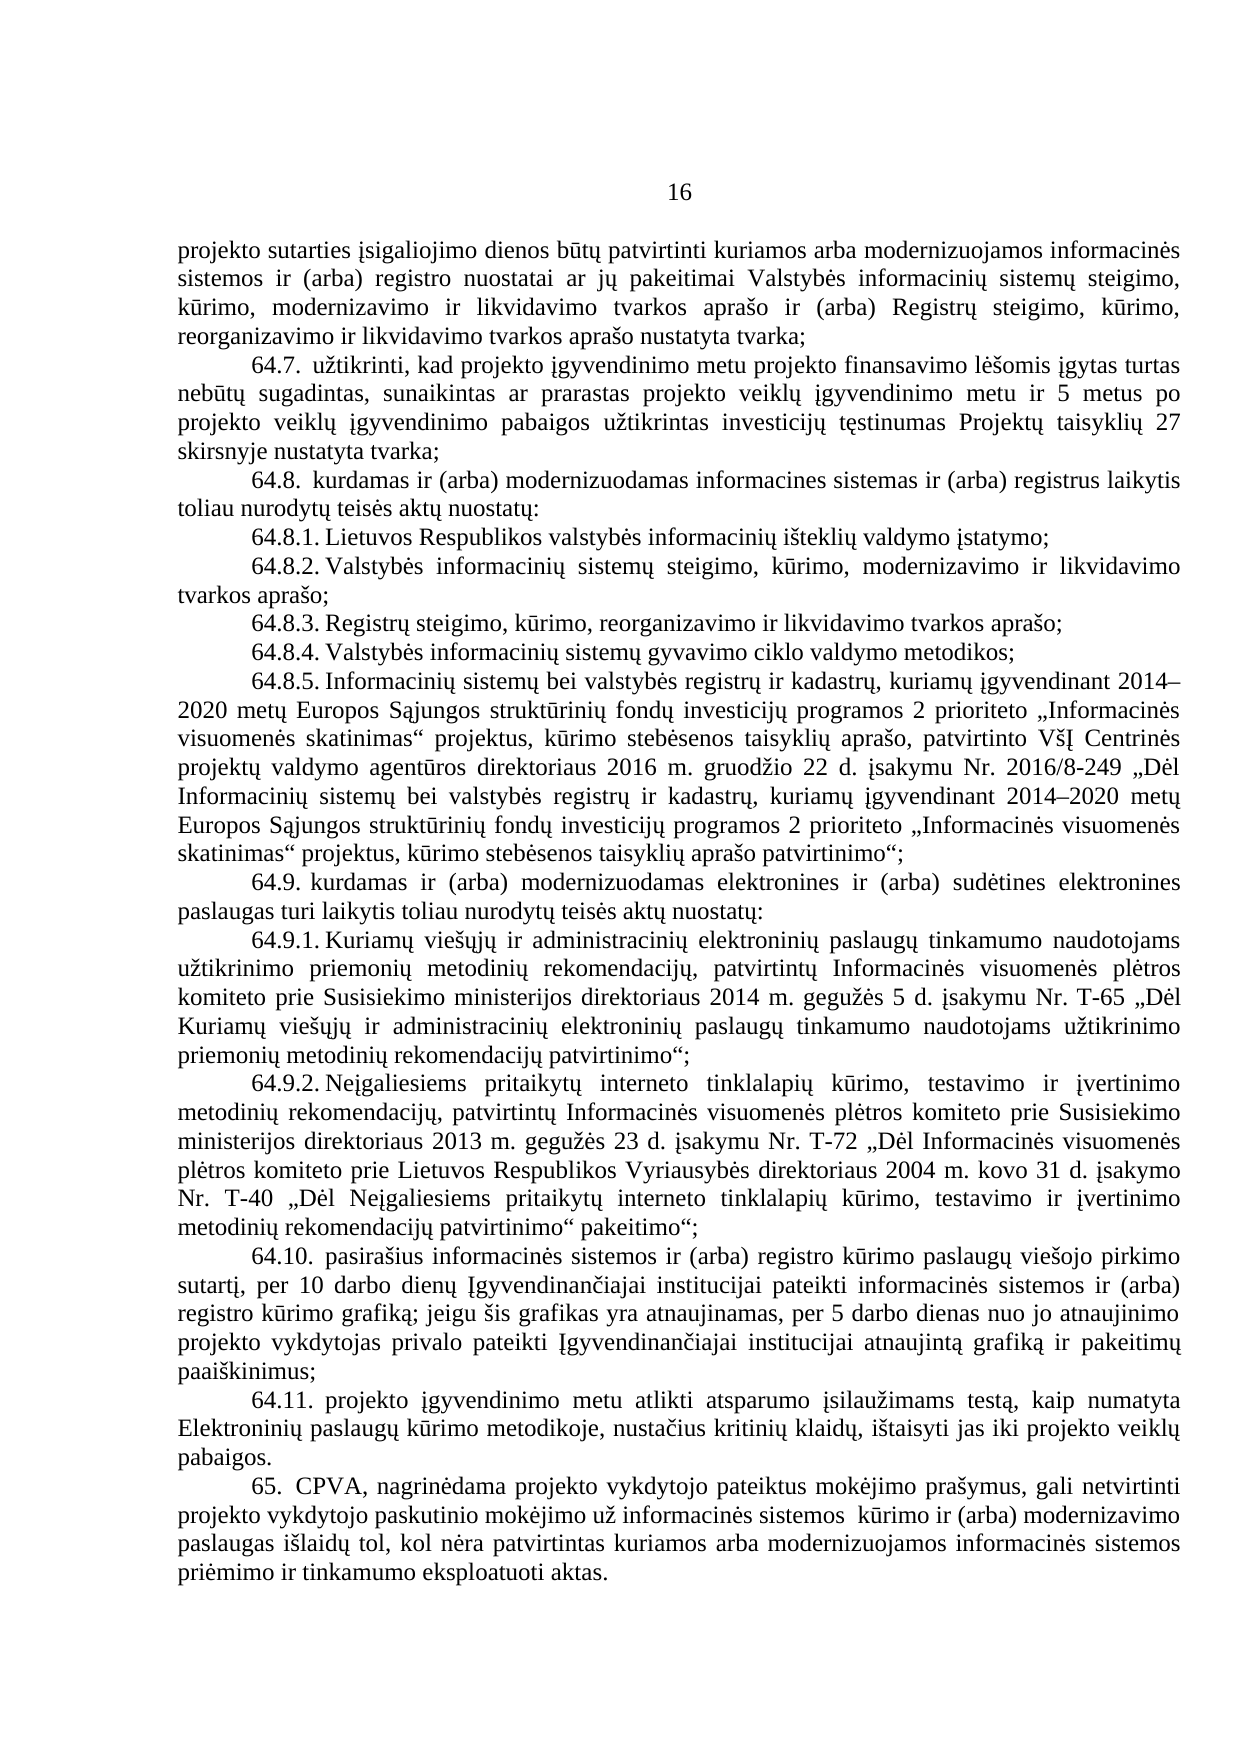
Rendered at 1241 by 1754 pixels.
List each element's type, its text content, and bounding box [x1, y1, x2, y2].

text 64.8.2. Valstybės informacinių sistemų steigimo, kūrimo, modernizavimo ir likvidavimo tvarkos aprašo; [177, 551, 1181, 608]
text 64.7. užtikrinti, kad projekto įgyvendinimo metu projekto finansavimo lėšomis įgytas turtas nebūtų sugadintas, sunaikintas ar prarastas projekto veiklų įgyvendinimo metu ir 5 metus po projekto veiklų įgyvendinimo pabaigos užtikrintas investicijų tęstinumas Projektų taisyklių 27 skirsnyje nustatyta tvarka; [177, 350, 1181, 465]
text projekto sutarties įsigaliojimo dienos būtų patvirtinti kuriamos arba modernizuojamos informacinės sistemos ir (arba) registro nuostatai ar jų pakeitimai Valstybės informacinių sistemų steigimo, kūrimo, modernizavimo ir likvidavimo tvarkos aprašo ir (arba) Registrų steigimo, kūrimo, reorganizavimo ir likvidavimo tvarkos aprašo nustatyta tvarka; [177, 235, 1181, 350]
text 64.8.5. Informacinių sistemų bei valstybės registrų ir kadastrų, kuriamų įgyvendinant 2014–2020 metų Europos Sąjungos struktūrinių fondų investicijų programos 2 prioriteto „Informacinės visuomenės skatinimas“ projektus, kūrimo stebėsenos taisyklių aprašo, patvirtinto VšĮ Centrinės projektų valdymo agentūros direktoriaus 2016 m. gruodžio 22 d. įsakymu Nr. 2016/8-249 „Dėl Informacinių sistemų bei valstybės registrų ir kadastrų, kuriamų įgyvendinant 2014–2020 metų Europos Sąjungos struktūrinių fondų investicijų programos 2 prioriteto „Informacinės visuomenės skatinimas“ projektus, kūrimo stebėsenos taisyklių aprašo patvirtinimo“; [177, 666, 1181, 867]
text 64.10. pasirašius informacinės sistemos ir (arba) registro kūrimo paslaugų viešojo pirkimo sutartį, per 10 darbo dienų Įgyvendinančiajai institucijai pateikti informacinės sistemos ir (arba) registro kūrimo grafiką; jeigu šis grafikas yra atnaujinamas, per 5 darbo dienas nuo jo atnaujinimo projekto vykdytojas privalo pateikti Įgyvendinančiajai institucijai atnaujintą grafiką ir pakeitimų paaiškinimus; [177, 1241, 1181, 1385]
text 64.11. projekto įgyvendinimo metu atlikti atsparumo įsilaužimams testą, kaip numatyta Elektroninių paslaugų kūrimo metodikoje, nustačius kritinių klaidų, ištaisyti jas iki projekto veiklų pabaigos. [177, 1385, 1181, 1471]
text 64.8.3. Registrų steigimo, kūrimo, reorganizavimo ir likvidavimo tvarkos aprašo; [177, 608, 1181, 637]
text 65. CPVA, nagrinėdama projekto vykdytojo pateiktus mokėjimo prašymus, gali netvirtinti projekto vykdytojo paskutinio mokėjimo už informacinės sistemos kūrimo ir (arba) modernizavimo paslaugas išlaidų tol, kol nėra patvirtintas kuriamos arba modernizuojamos informacinės sistemos priėmimo ir tinkamumo eksploatuoti aktas. [177, 1471, 1181, 1586]
text 64.9.1. Kuriamų viešųjų ir administracinių elektroninių paslaugų tinkamumo naudotojams užtikrinimo priemonių metodinių rekomendacijų, patvirtintų Informacinės visuomenės plėtros komiteto prie Susisiekimo ministerijos direktoriaus 2014 m. gegužės 5 d. įsakymu Nr. T-65 „Dėl Kuriamų viešųjų ir administracinių elektroninių paslaugų tinkamumo naudotojams užtikrinimo priemonių metodinių rekomendacijų patvirtinimo“; [177, 925, 1181, 1068]
text 64.9. kurdamas ir (arba) modernizuodamas elektronines ir (arba) sudėtines elektronines paslaugas turi laikytis toliau nurodytų teisės aktų nuostatų: [177, 867, 1181, 925]
text 64.8.4. Valstybės informacinių sistemų gyvavimo ciklo valdymo metodikos; [177, 637, 1181, 666]
text 64.8. kurdamas ir (arba) modernizuodamas informacines sistemas ir (arba) registrus laikytis toliau nurodytų teisės aktų nuostatų: [177, 465, 1181, 522]
text 64.9.2. Neįgaliesiems pritaikytų interneto tinklalapių kūrimo, testavimo ir įvertinimo metodinių rekomendacijų, patvirtintų Informacinės visuomenės plėtros komiteto prie Susisiekimo ministerijos direktoriaus 2013 m. gegužės 23 d. įsakymu Nr. T-72 „Dėl Informacinės visuomenės plėtros komiteto prie Lietuvos Respublikos Vyriausybės direktoriaus 2004 m. kovo 31 d. įsakymo Nr. T-40 „Dėl Neįgaliesiems pritaikytų interneto tinklalapių kūrimo, testavimo ir įvertinimo metodinių rekomendacijų patvirtinimo“ pakeitimo“; [177, 1068, 1181, 1241]
text 64.8.1. Lietuvos Respublikos valstybės informacinių išteklių valdymo įstatymo; [177, 522, 1181, 551]
